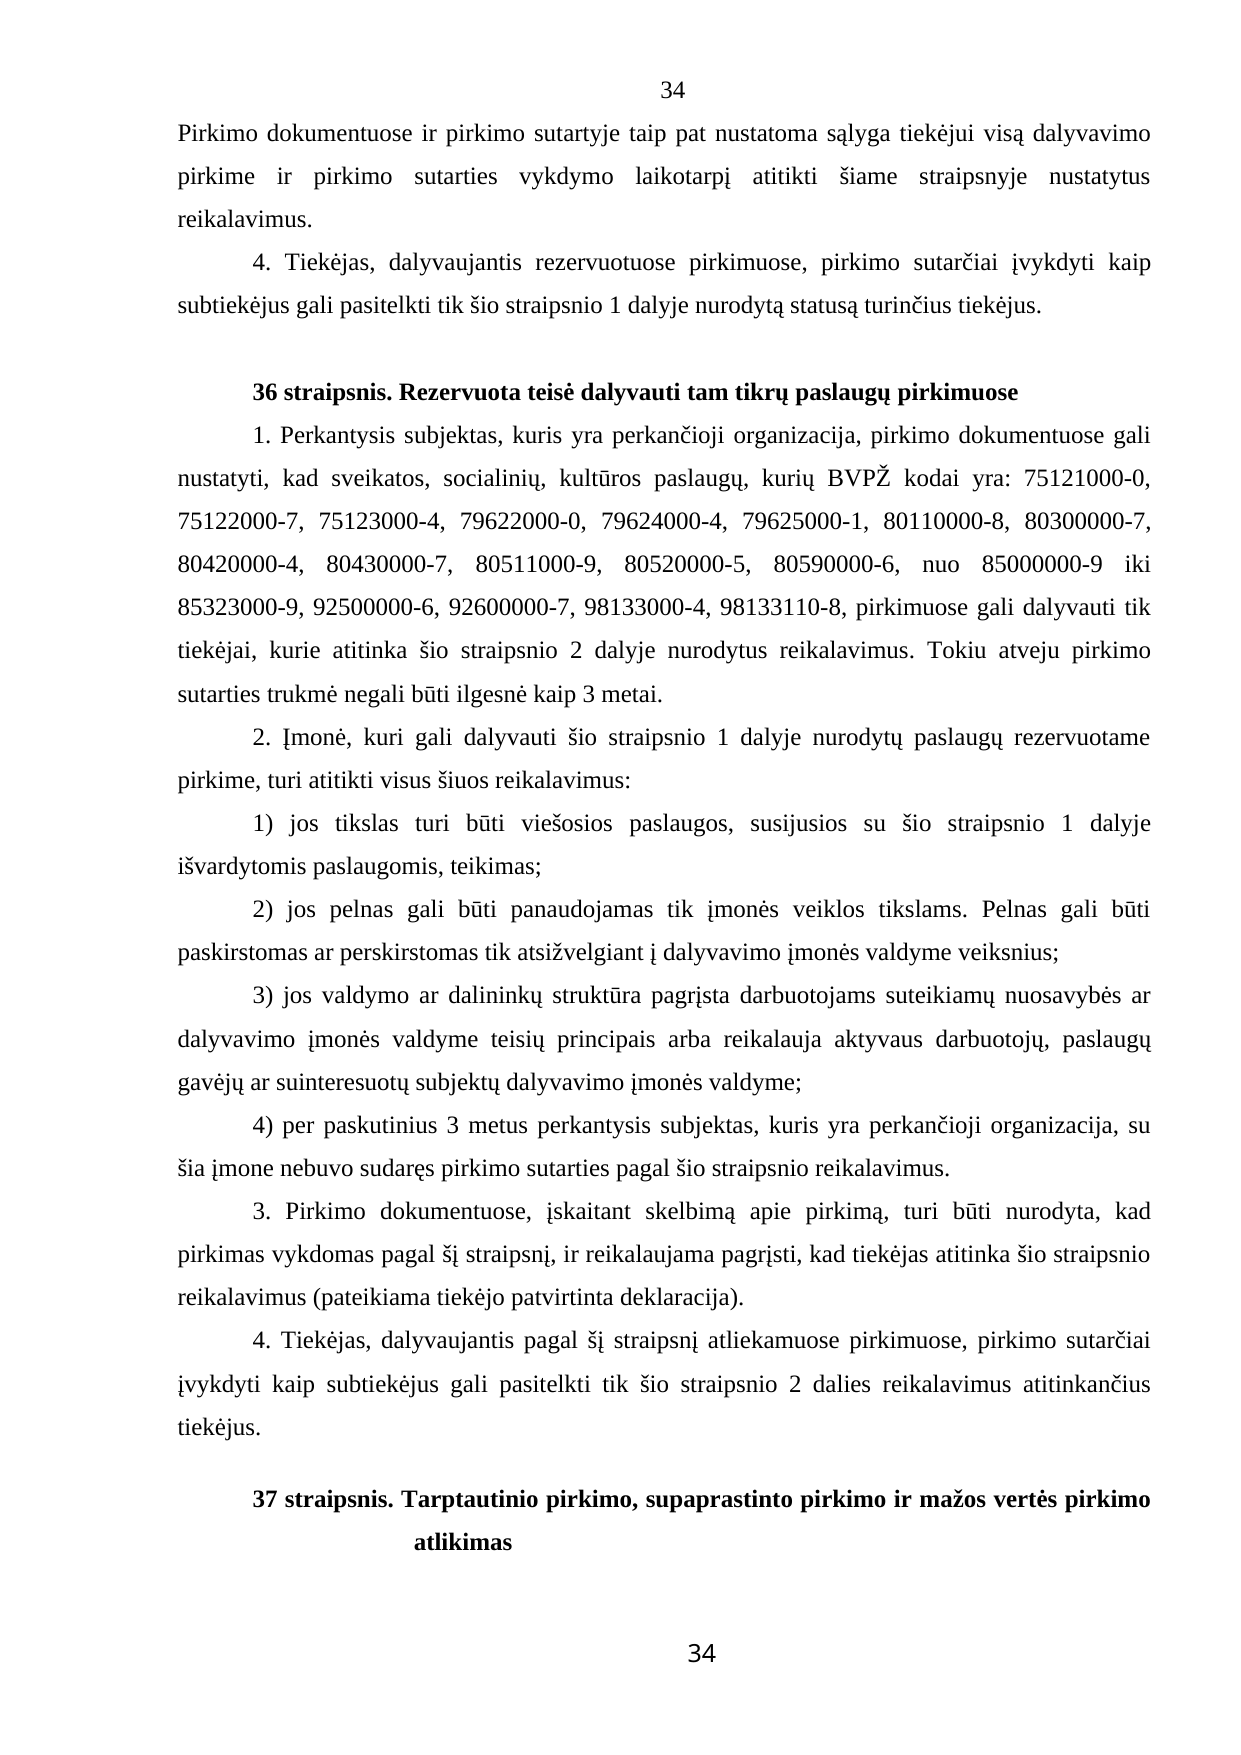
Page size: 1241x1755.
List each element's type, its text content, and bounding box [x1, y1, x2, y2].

text 36 straipsnis. Rezervuota teisė dalyvauti tam tikrų paslaugų pirkimuose [177, 377, 1152, 406]
text 1) jos tikslas turi būti viešosios paslaugos, susijusios su šio straipsnio 1 dalyje išvardytomis paslaugomis, teikimas; [177, 808, 1152, 880]
text 3) jos valdymo ar dalininkų struktūra pagrįsta darbuotojams suteikiamų nuosavybės ar dalyvavimo įmonės valdyme teisių principais arba reikalauja aktyvaus darbuotojų, paslaugų gavėjų ar suinteresuotų subjektų dalyvavimo įmonės valdyme; [177, 981, 1152, 1096]
text 4) per paskutinius 3 metus perkantysis subjektas, kuris yra perkančioji organizacija, su šia įmone nebuvo sudaręs pirkimo sutarties pagal šio straipsnio reikalavimus. [177, 1110, 1152, 1182]
text Pirkimo dokumentuose ir pirkimo sutartyje taip pat nustatoma sąlyga tiekėjui visą dalyvavimo pirkime ir pirkimo sutarties vykdymo laikotarpį atitikti šiame straipsnyje nustatytus reikalavimus. [177, 118, 1152, 233]
text 2) jos pelnas gali būti panaudojamas tik įmonės veiklos tikslams. Pelnas gali būti paskirstomas ar perskirstomas tik atsižvelgiant į dalyvavimo įmonės valdyme veiksnius; [177, 894, 1152, 966]
text 2. Įmonė, kuri gali dalyvauti šio straipsnio 1 dalyje nurodytų paslaugų rezervuotame pirkime, turi atitikti visus šiuos reikalavimus: [177, 722, 1152, 794]
text 37 straipsnis. Tarptautinio pirkimo, supaprastinto pirkimo ir mažos vertės pirkimo atlikimas [252, 1484, 1152, 1556]
text 3. Pirkimo dokumentuose, įskaitant skelbimą apie pirkimą, turi būti nurodyta, kad pirkimas vykdomas pagal šį straipsnį, ir reikalaujama pagrįsti, kad tiekėjas atitinka šio straipsnio reikalavimus (pateikiama tiekėjo patvirtinta deklaracija). [177, 1196, 1152, 1311]
text 1. Perkantysis subjektas, kuris yra perkančioji organizacija, pirkimo dokumentuose gali nustatyti, kad sveikatos, socialinių, kultūros paslaugų, kurių BVPŽ kodai yra: 75121000-0, 75122000-7, 75123000-4, 79622000-0, 79624000-4, 79625000-1, 80110000-8, 80300000-7, 80420000-4, 80430000-7, 80511000-9, 80520000-5, 80590000-6, nuo 85000000-9 iki 85323000-9, 92500000-6, 92600000-7, 98133000-4, 98133110-8, pirkimuose gali dalyvauti tik tiekėjai, kurie atitinka šio straipsnio 2 dalyje nurodytus reikalavimus. Tokiu atveju pirkimo sutarties trukmė negali būti ilgesnė kaip 3 metai. [177, 420, 1152, 707]
text 4. Tiekėjas, dalyvaujantis rezervuotuose pirkimuose, pirkimo sutarčiai įvykdyti kaip subtiekėjus gali pasitelkti tik šio straipsnio 1 dalyje nurodytą statusą turinčius tiekėjus. [177, 247, 1152, 319]
text 4. Tiekėjas, dalyvaujantis pagal šį straipsnį atliekamuose pirkimuose, pirkimo sutarčiai įvykdyti kaip subtiekėjus gali pasitelkti tik šio straipsnio 2 dalies reikalavimus atitinkančius tiekėjus. [177, 1326, 1152, 1441]
